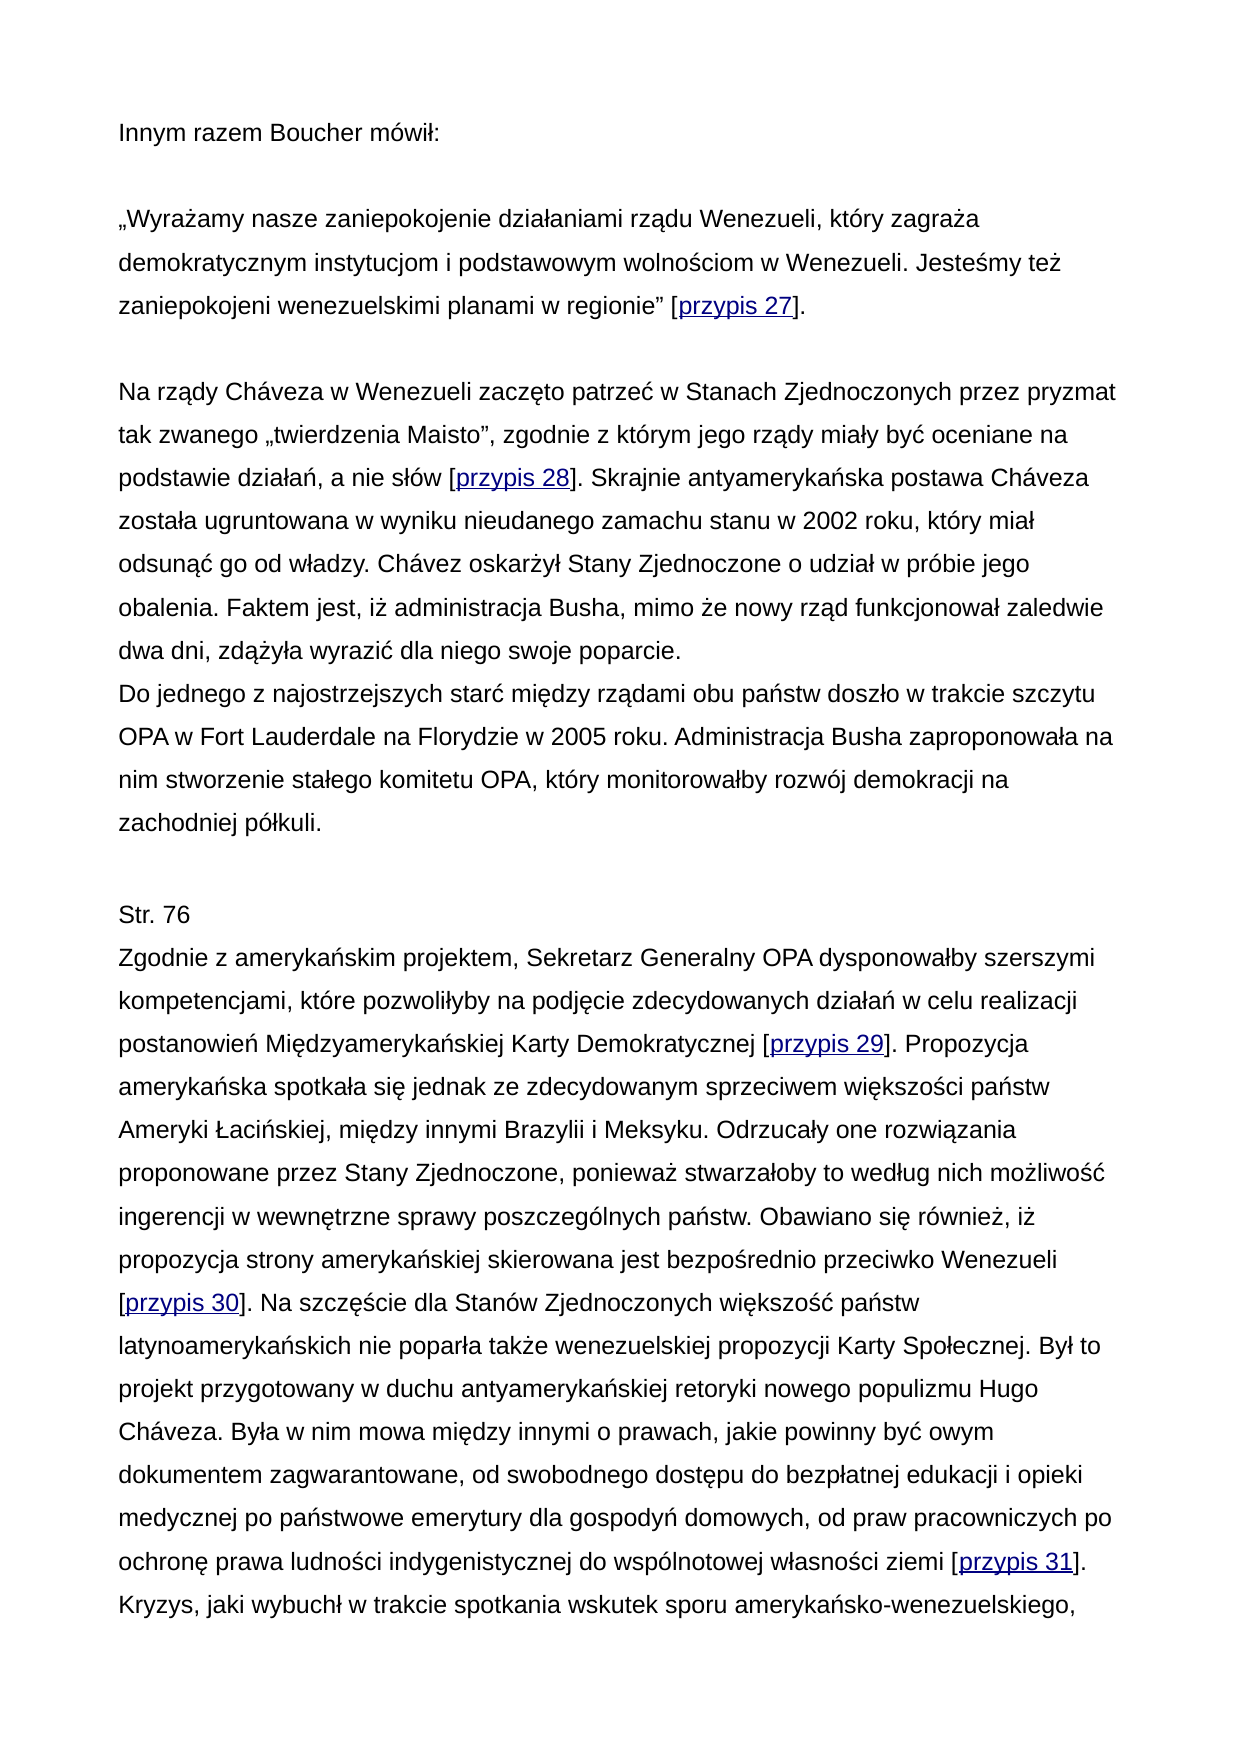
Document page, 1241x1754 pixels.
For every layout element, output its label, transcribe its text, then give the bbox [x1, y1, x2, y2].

text Zgodnie z amerykańskim projektem, Sekretarz Generalny OPA dysponowałby szerszymi kompetencjami, które pozwoliłyby na podjęcie zdecydowanych działań w celu realizacji postanowień Międzyamerykańskiej Karty Demokratycznej [przypis 29]. Propozycja amerykańska spotkała się jednak ze zdecydowanym sprzeciwem większości państw Ameryki Łacińskiej, między innymi Brazylii i Meksyku. Odrzucały one rozwiązania proponowane przez Stany Zjednoczone, ponieważ stwarzałoby to według nich możliwość ingerencji w wewnętrzne sprawy poszczególnych państw. Obawiano się również, iż propozycja strony amerykańskiej skierowana jest bezpośrednio przeciwko Wenezueli [przypis 30]. Na szczęście dla Stanów Zjednoczonych większość państw latynoamerykańskich nie poparła także wenezuelskiej propozycji Karty Społecznej. Był to projekt przygotowany w duchu antyamerykańskiej retoryki nowego populizmu Hugo Cháveza. Była w nim mowa między innymi o prawach, jakie powinny być owym dokumentem zagwarantowane, od swobodnego dostępu do bezpłatnej edukacji i opieki medycznej po państwowe emerytury dla gospodyń domowych, od praw pracowniczych po ochronę prawa ludności indygenistycznej do wspólnotowej własności ziemi [przypis 31]. Kryzys, jaki wybuchł w trakcie spotkania wskutek sporu amerykańsko-wenezuelskiego, [118, 943, 1122, 1618]
text „Wyrażamy nasze zaniepokojenie działaniami rządu Wenezueli, który zagraża demokratycznym instytucjom i podstawowym wolnościom w Wenezueli. Jesteśmy też zaniepokojeni wenezuelskimi planami w regionie” [przypis 27]. [118, 204, 1122, 319]
text Innym razem Boucher mówił: [118, 118, 1122, 147]
text Na rządy Cháveza w Wenezueli zaczęto patrzeć w Stanach Zjednoczonych przez pryzmat tak zwanego „twierdzenia Maisto”, zgodnie z którym jego rządy miały być oceniane na podstawie działań, a nie słów [przypis 28]. Skrajnie antyamerykańska postawa Cháveza została ugruntowana w wyniku nieudanego zamachu stanu w 2002 roku, który miał odsunąć go od władzy. Chávez oskarżył Stany Zjednoczone o udział w próbie jego obalenia. Faktem jest, iż administracja Busha, mimo że nowy rząd funkcjonował zaledwie dwa dni, zdążyła wyrazić dla niego swoje poparcie. [118, 377, 1122, 664]
text Str. 76 [118, 900, 1122, 928]
text Do jednego z najostrzejszych starć między rządami obu państw doszło w trakcie szczytu OPA w Fort Lauderdale na Florydzie w 2005 roku. Administracja Busha zaproponowała na nim stworzenie stałego komitetu OPA, który monitorowałby rozwój demokracji na zachodniej półkuli. [118, 679, 1122, 837]
